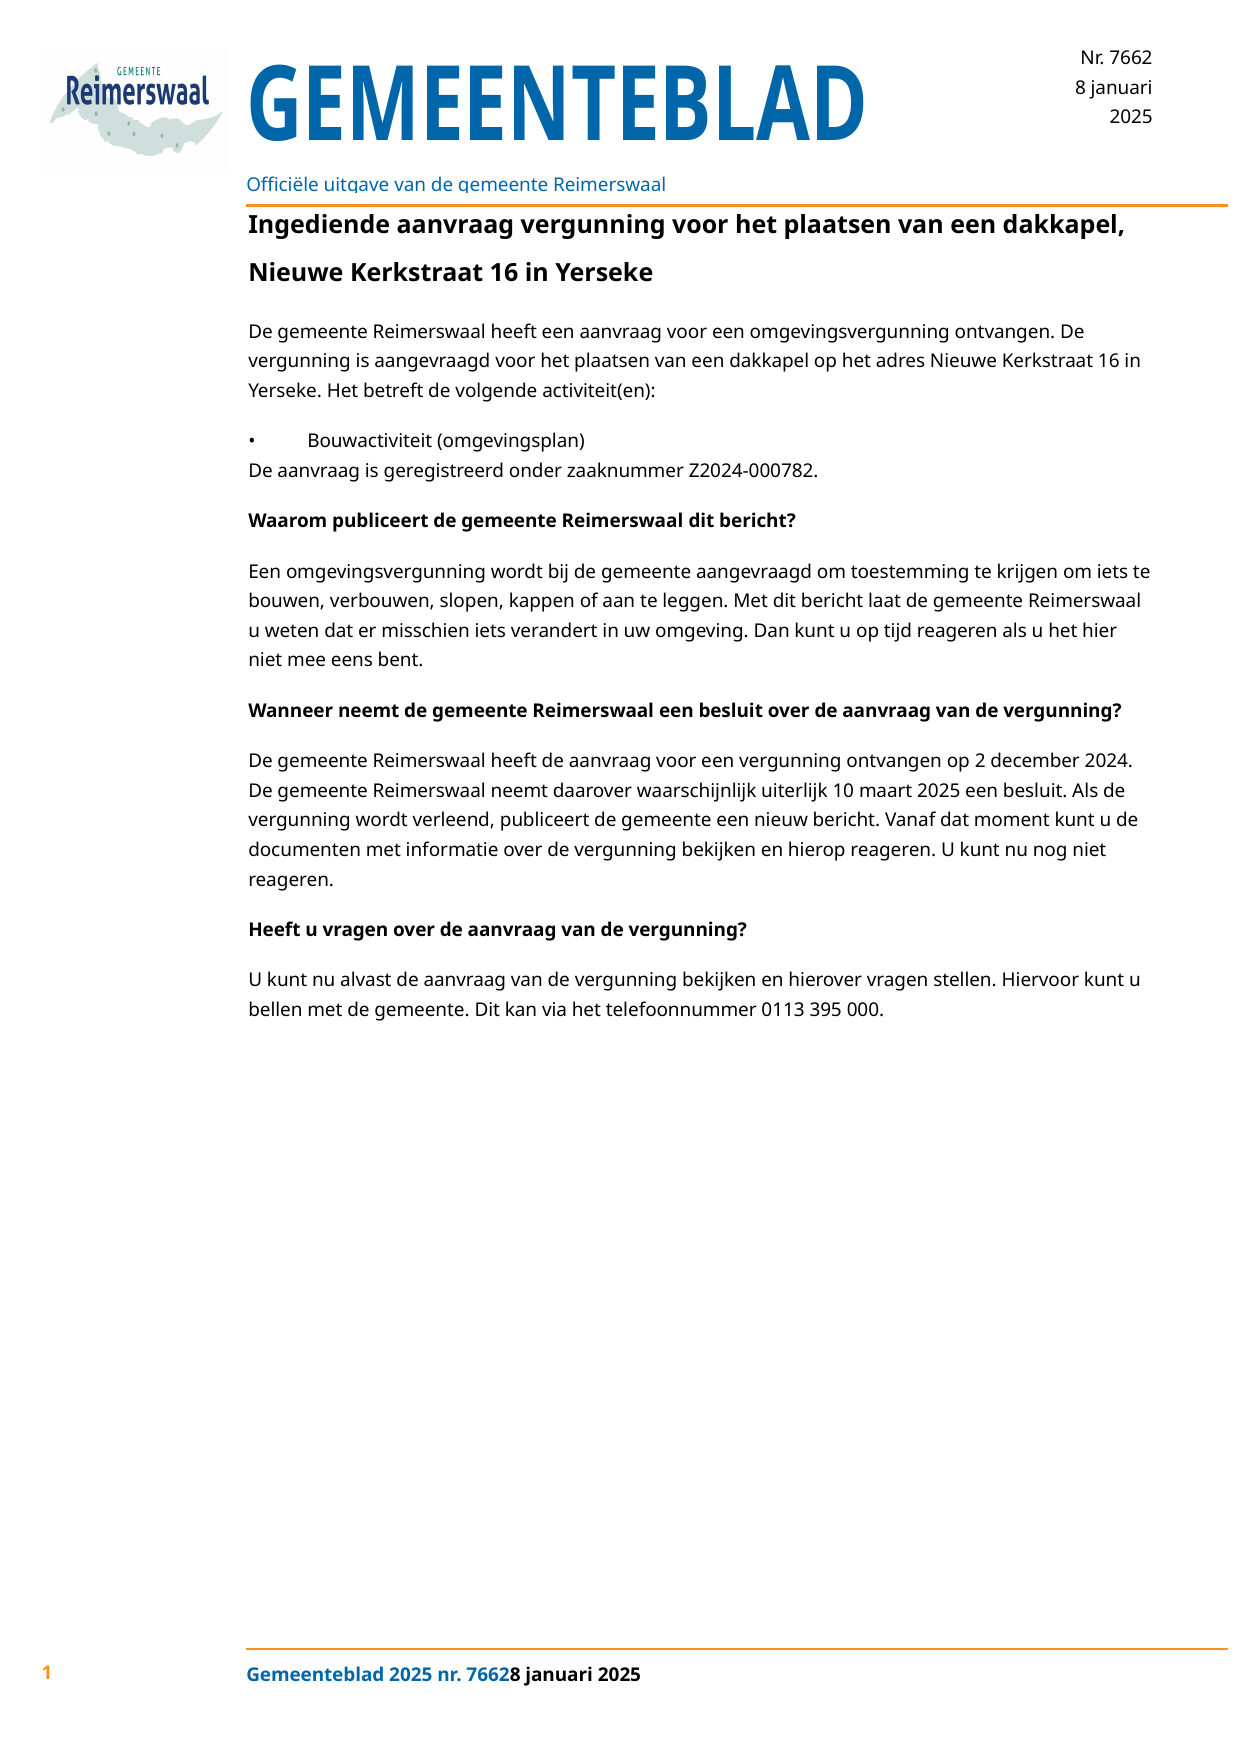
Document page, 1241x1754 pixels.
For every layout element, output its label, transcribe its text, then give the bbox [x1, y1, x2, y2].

text Waarom publiceert de gemeente Reimerswaal dit bericht? [248, 507, 1152, 533]
text U kunt nu alvast de aanvraag van de vergunning bekijken en hierover vragen stellen. Hiervoor kunt u bellen met de gemeente. Dit kan via het telefoonnummer 0113 395 000. [248, 967, 1152, 1022]
text De gemeente Reimerswaal heeft de aanvraag voor een vergunning ontvangen op 2 december 2024. De gemeente Reimerswaal neemt daarover waarschijnlijk uiterlijk 10 maart 2025 een besluit. Als de vergunning wordt verleend, publiceert de gemeente een nieuw bericht. Vanaf dat moment kunt u de documenten met informatie over de vergunning bekijken en hierop reageren. U kunt nu nog niet reageren. [248, 747, 1152, 892]
text Wanneer neemt de gemeente Reimerswaal een besluit over de aanvraag van de vergunning? [248, 697, 1152, 723]
text Heeft u vragen over de aanvraag van de vergunning? [248, 916, 1152, 942]
list Bouwactiviteit (omgevingsplan) [248, 427, 1152, 453]
text De aanvraag is geregistreerd onder zaaknummer Z2024-000782. [248, 457, 1152, 483]
text Ingediende aanvraag vergunning voor het plaatsen van een dakkapel, Nieuwe Kerkstraat 16 in Yerseke [248, 207, 1152, 288]
picture [41, 47, 231, 172]
text Een omgevingsvergunning wordt bij de gemeente aangevraagd om toestemming te krijgen om iets te bouwen, verbouwen, slopen, kappen of aan te leggen. Met dit bericht laat de gemeente Reimerswaal u weten dat er misschien iets verandert in uw omgeving. Dan kunt u op tijd reageren als u het hier niet mee eens bent. [248, 558, 1152, 672]
text De gemeente Reimerswaal heeft een aanvraag voor een omgevingsvergunning ontvangen. De vergunning is aangevraagd voor het plaatsen van een dakkapel op het adres Nieuwe Kerkstraat 16 in Yerseke. Het betreft de volgende activiteit(en): [248, 318, 1152, 403]
